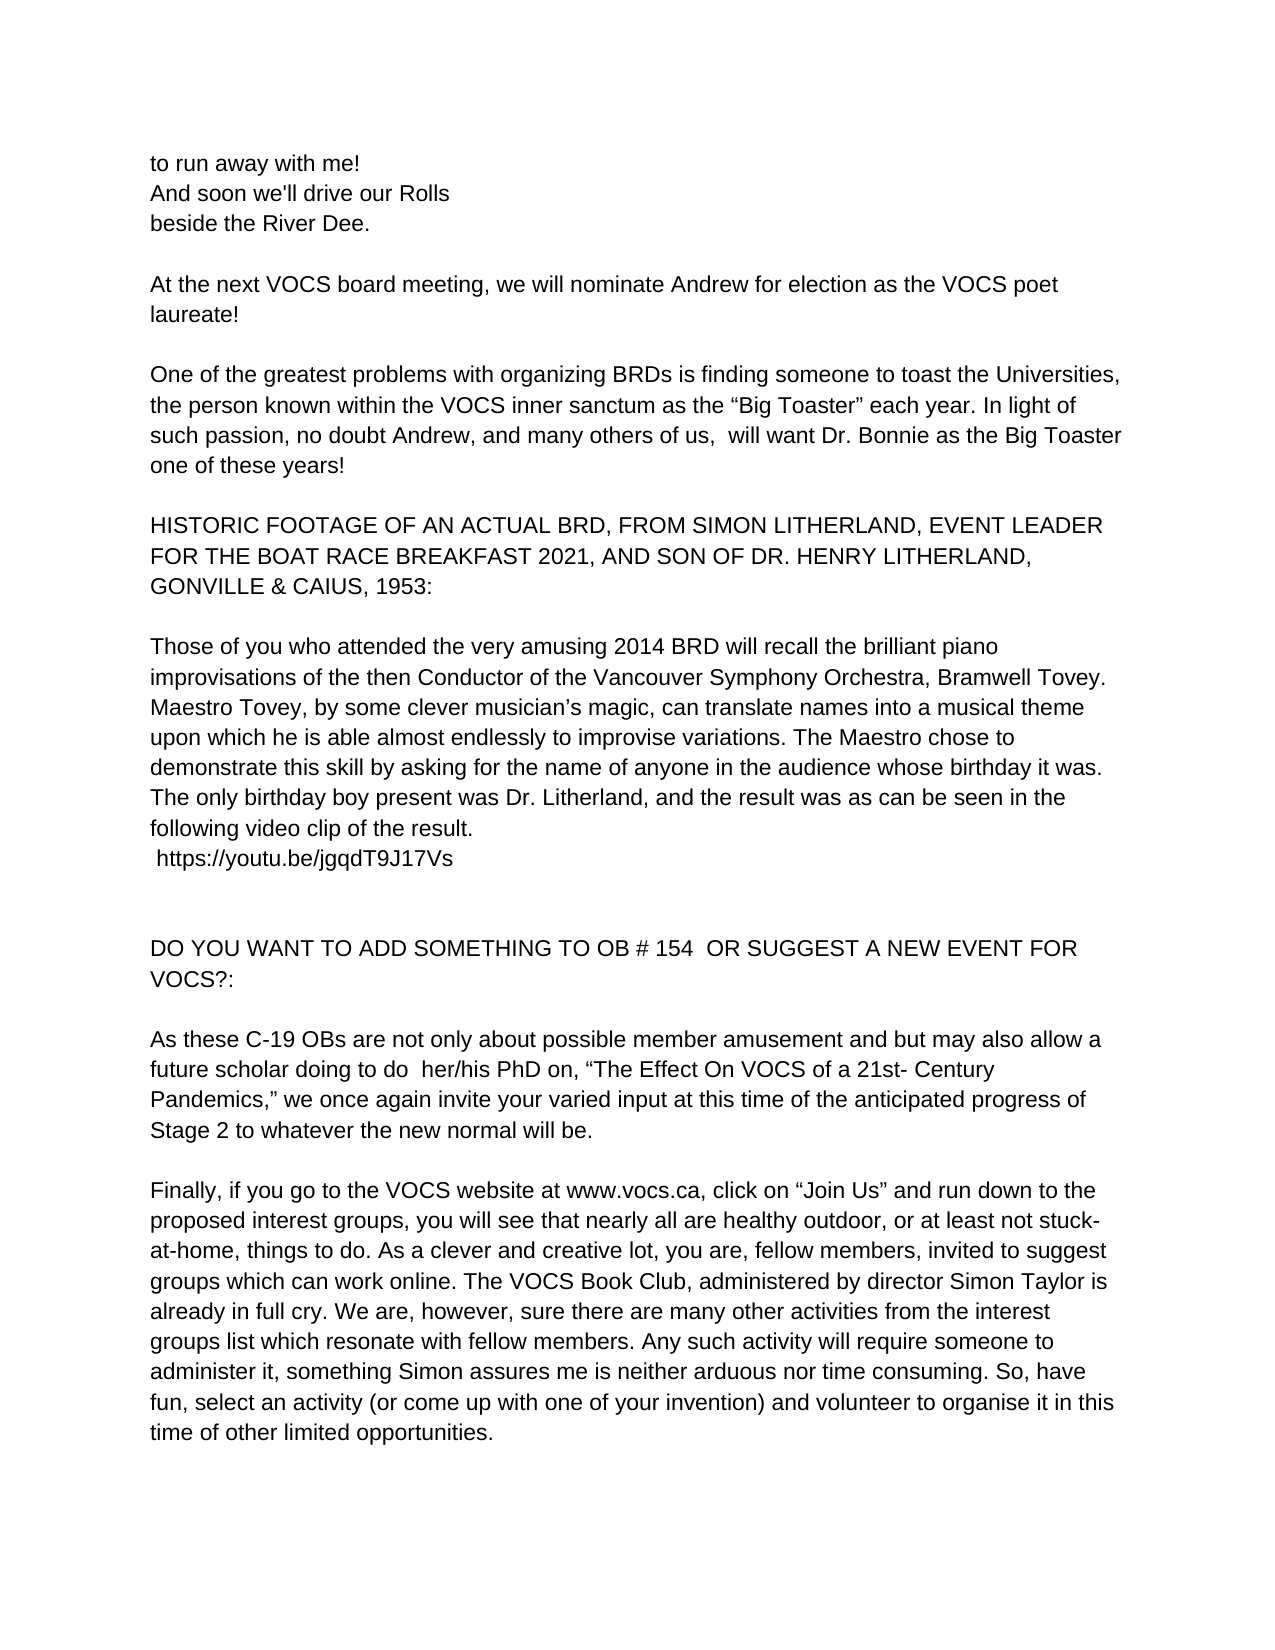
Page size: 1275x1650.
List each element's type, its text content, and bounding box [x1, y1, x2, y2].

text At the next VOCS board meeting, we will nominate Andrew for election as the VOCS poet laureate! [150, 271, 1125, 327]
text One of the greatest problems with organizing BRDs is finding someone to toast the Universities, the person known within the VOCS inner sanctum as the “Big Toaster” each year. In light of such passion, no doubt Andrew, and many others of us, will want Dr. Bonnie as the Big Toaster one of these years! [150, 361, 1125, 478]
text to run away with me! [150, 150, 1125, 176]
text DO YOU WANT TO ADD SOMETHING TO OB # 154 OR SUGGEST A NEW EVENT FOR VOCS?: [150, 935, 1125, 992]
text Finally, if you go to the VOCS website at www.vocs.ca, click on “Join Us” and run down to the proposed interest groups, you will see that nearly all are healthy outdoor, or at least not stuck-at-home, things to do. As a clever and creative lot, you are, fellow members, invited to suggest groups which can work online. The VOCS Book Club, administered by director Simon Taylor is already in full cry. We are, however, sure there are many other activities from the interest groups list which resonate with fellow members. Any such activity will require someone to administer it, something Simon assures me is neither arduous nor time consuming. So, have fun, select an activity (or come up with one of your invention) and volunteer to organise it in this time of other limited opportunities. [150, 1177, 1125, 1445]
text HISTORIC FOOTAGE OF AN ACTUAL BRD, FROM SIMON LITHERLAND, EVENT LEADER FOR THE BOAT RACE BREAKFAST 2021, AND SON OF DR. HENRY LITHERLAND, GONVILLE & CAIUS, 1953: [150, 512, 1125, 599]
text And soon we'll drive our Rolls [150, 180, 1125, 207]
text beside the River Dee. [150, 210, 1125, 237]
text Those of you who attended the very amusing 2014 BRD will recall the brilliant piano improvisations of the then Conductor of the Vancouver Symphony Orchestra, Bramwell Tovey. Maestro Tovey, by some clever musician’s magic, can translate names into a musical theme upon which he is able almost endlessly to improvise variations. The Maestro chose to demonstrate this skill by asking for the name of anyone in the audience whose birthday it was. The only birthday boy present was Dr. Litherland, and the result was as can be seen in the following video clip of the result. [150, 633, 1125, 841]
text As these C-19 OBs are not only about possible member amusement and but may also allow a future scholar doing to do her/his PhD on, “The Effect On VOCS of a 21st- Century Pandemics,” we once again invite your varied input at this time of the anticipated progress of Stage 2 to whatever the new normal will be. [150, 1026, 1125, 1143]
text https://youtu.be/jgqdT9J17Vs [150, 845, 1125, 871]
